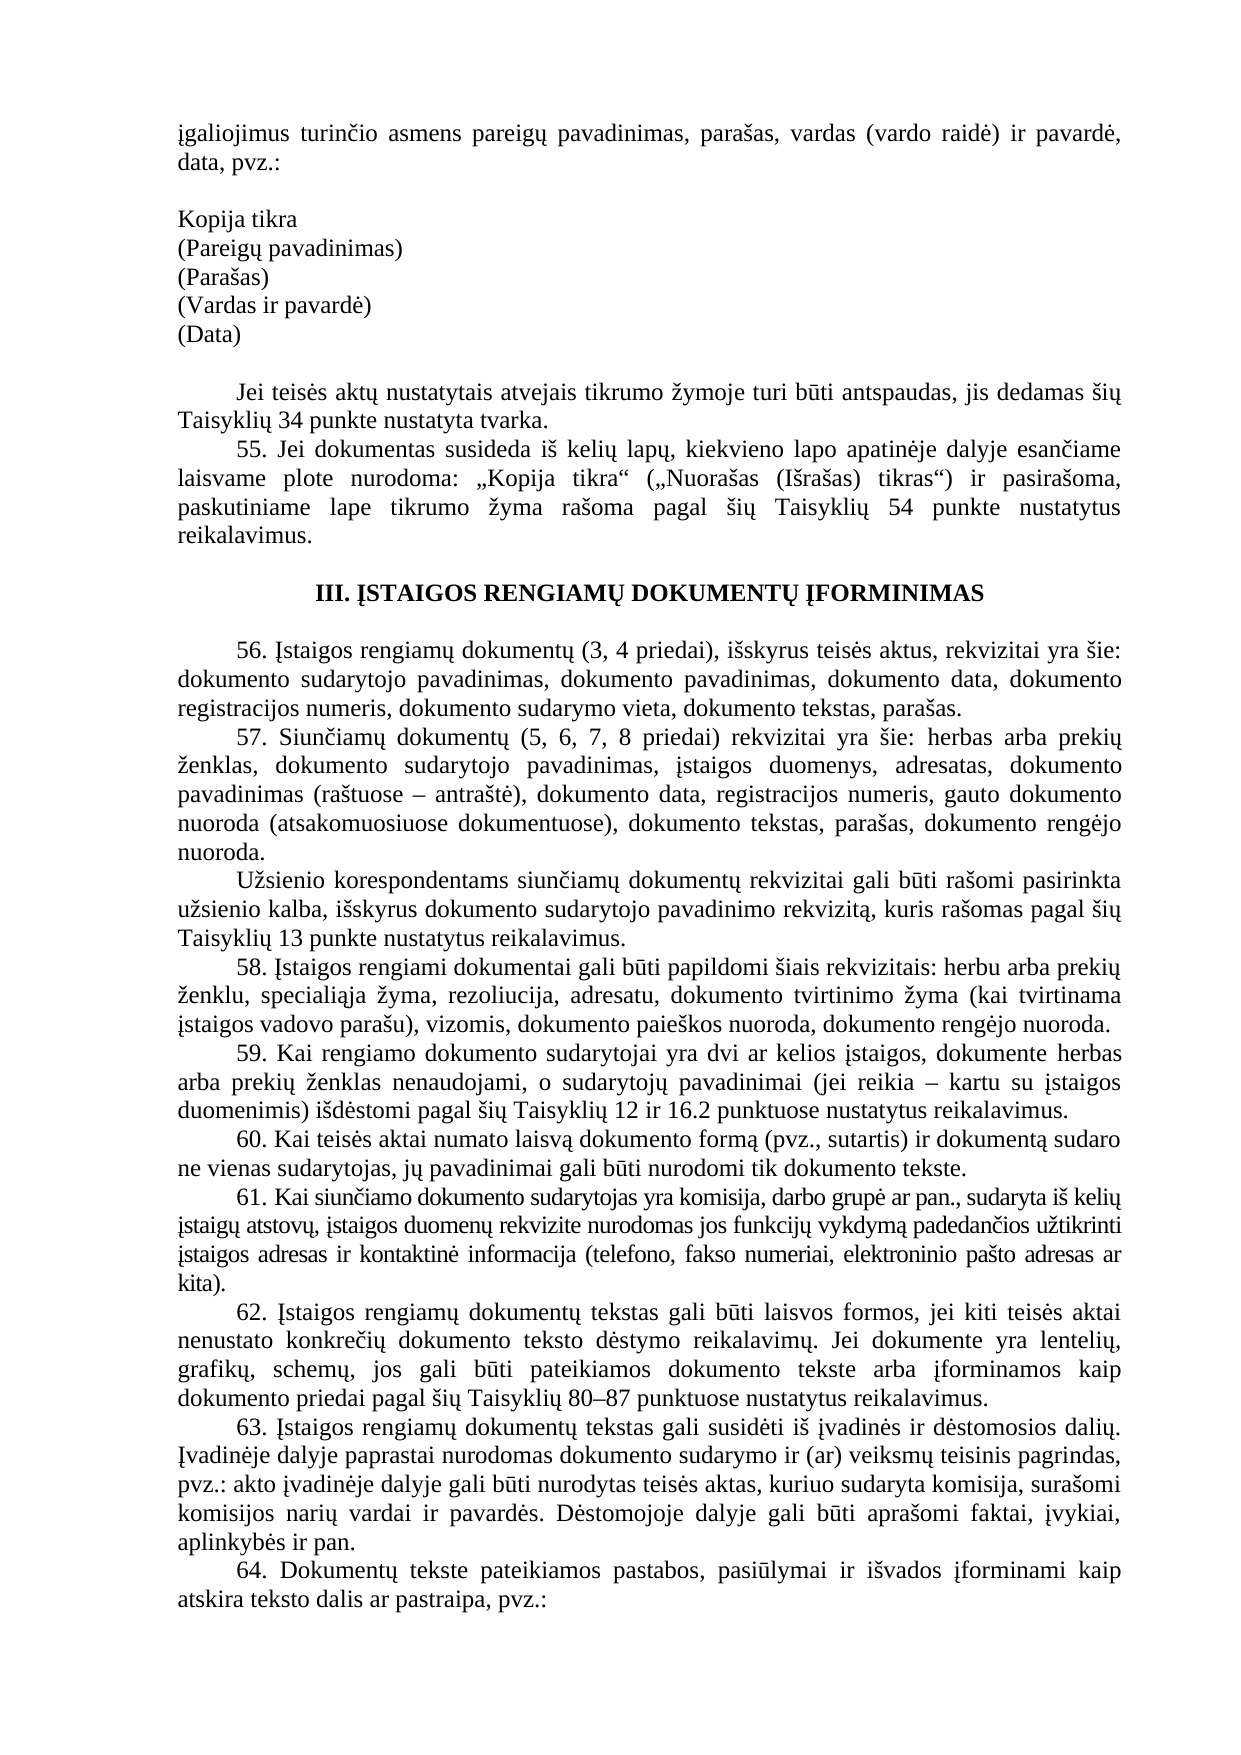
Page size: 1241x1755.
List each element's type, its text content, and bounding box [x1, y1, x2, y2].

text 61. Kai siunčiamo dokumento sudarytojas yra komisija, darbo grupė ar pan., sudaryta iš kelių įstaigų atstovų, įstaigos duomenų rekvizite nurodomas jos funkcijų vykdymą padedančios užtikrinti įstaigos adresas ir kontaktinė informacija (telefono, fakso numeriai, elektroninio pašto adresas ar kita). [177, 1182, 1122, 1297]
text (Vardas ir pavardė) [177, 291, 1122, 319]
text III. ĮSTAIGOS RENGIAMŲ DOKUMENTŲ ĮFORMINIMAS [177, 578, 1122, 607]
text 63. Įstaigos rengiamų dokumentų tekstas gali susidėti iš įvadinės ir dėstomosios dalių. Įvadinėje dalyje paprastai nurodomas dokumento sudarymo ir (ar) veiksmų teisinis pagrindas, pvz.: akto įvadinėje dalyje gali būti nurodytas teisės aktas, kuriuo sudaryta komisija, surašomi komisijos narių vardai ir pavardės. Dėstomojoje dalyje gali būti aprašomi faktai, įvykiai, aplinkybės ir pan. [177, 1412, 1122, 1556]
text (Data) [177, 319, 1122, 348]
text 62. Įstaigos rengiamų dokumentų tekstas gali būti laisvos formos, jei kiti teisės aktai nenustato konkrečių dokumento teksto dėstymo reikalavimų. Jei dokumente yra lentelių, grafikų, schemų, jos gali būti pateikiamos dokumento tekste arba įforminamos kaip dokumento priedai pagal šių Taisyklių 80–87 punktuose nustatytus reikalavimus. [177, 1297, 1122, 1412]
text Kopija tikra [177, 204, 1122, 233]
text 64. Dokumentų tekste pateikiamos pastabos, pasiūlymai ir išvados įforminami kaip atskira teksto dalis ar pastraipa, pvz.: [177, 1556, 1122, 1613]
text Jei teisės aktų nustatytais atvejais tikrumo žymoje turi būti antspaudas, jis dedamas šių Taisyklių 34 punkte nustatyta tvarka. [177, 377, 1122, 434]
text 57. Siunčiamų dokumentų (5, 6, 7, 8 priedai) rekvizitai yra šie: herbas arba prekių ženklas, dokumento sudarytojo pavadinimas, įstaigos duomenys, adresatas, dokumento pavadinimas (raštuose – antraštė), dokumento data, registracijos numeris, gauto dokumento nuoroda (atsakomuosiuose dokumentuose), dokumento tekstas, parašas, dokumento rengėjo nuoroda. [177, 722, 1122, 866]
text 58. Įstaigos rengiami dokumentai gali būti papildomi šiais rekvizitais: herbu arba prekių ženklu, specialiąja žyma, rezoliucija, adresatu, dokumento tvirtinimo žyma (kai tvirtinama įstaigos vadovo parašu), vizomis, dokumento paieškos nuoroda, dokumento rengėjo nuoroda. [177, 952, 1122, 1038]
text (Pareigų pavadinimas) [177, 233, 1122, 262]
text 60. Kai teisės aktai numato laisvą dokumento formą (pvz., sutartis) ir dokumentą sudaro ne vienas sudarytojas, jų pavadinimai gali būti nurodomi tik dokumento tekste. [177, 1124, 1122, 1182]
text 55. Jei dokumentas susideda iš kelių lapų, kiekvieno lapo apatinėje dalyje esančiame laisvame plote nurodoma: „Kopija tikra“ („Nuorašas (Išrašas) tikras“) ir pasirašoma, paskutiniame lape tikrumo žyma rašoma pagal šių Taisyklių 54 punkte nustatytus reikalavimus. [177, 434, 1122, 549]
text įgaliojimus turinčio asmens pareigų pavadinimas, parašas, vardas (vardo raidė) ir pavardė, data, pvz.: [177, 118, 1122, 176]
text (Parašas) [177, 262, 1122, 291]
text 56. Įstaigos rengiamų dokumentų (3, 4 priedai), išskyrus teisės aktus, rekvizitai yra šie: dokumento sudarytojo pavadinimas, dokumento pavadinimas, dokumento data, dokumento registracijos numeris, dokumento sudarymo vieta, dokumento tekstas, parašas. [177, 636, 1122, 722]
text Užsienio korespondentams siunčiamų dokumentų rekvizitai gali būti rašomi pasirinkta užsienio kalba, išskyrus dokumento sudarytojo pavadinimo rekvizitą, kuris rašomas pagal šių Taisyklių 13 punkte nustatytus reikalavimus. [177, 866, 1122, 952]
text 59. Kai rengiamo dokumento sudarytojai yra dvi ar kelios įstaigos, dokumente herbas arba prekių ženklas nenaudojami, o sudarytojų pavadinimai (jei reikia – kartu su įstaigos duomenimis) išdėstomi pagal šių Taisyklių 12 ir 16.2 punktuose nustatytus reikalavimus. [177, 1038, 1122, 1124]
